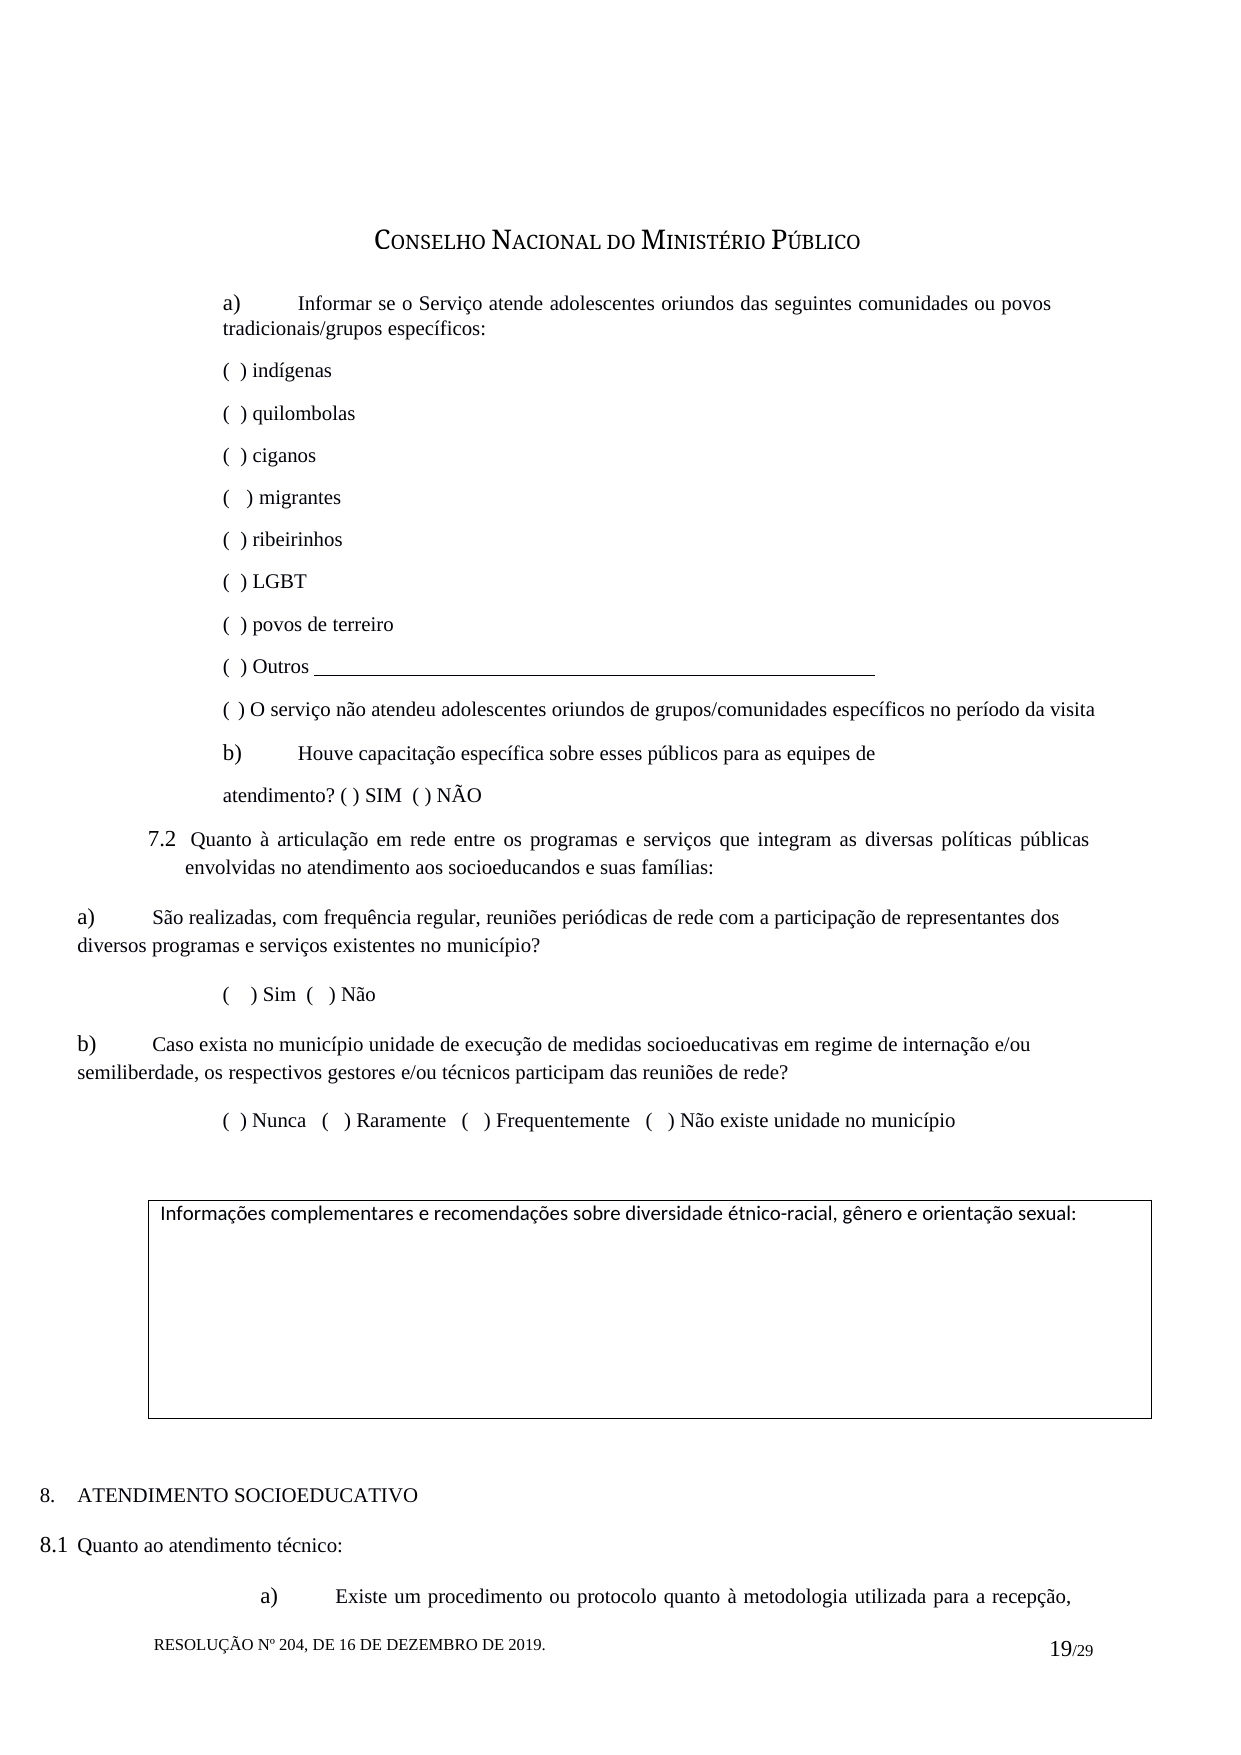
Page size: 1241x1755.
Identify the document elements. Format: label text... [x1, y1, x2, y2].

text ( ) Outros [223, 654, 1166, 678]
list Houve capacitação específica sobre esses públicos para as equipes de atendimento? ( ) SIM ( ) NÃO [223, 739, 918, 807]
list Caso exista no município unidade de execução de medidas socioeducativas em regime de internação e/ou semiliberdade, os respectivos gestores e/ou técnicos participam das reuniões de rede? [77, 1030, 1093, 1084]
list Quanto ao atendimento técnico: [39, 1531, 1166, 1558]
text ( ) Nunca ( ) Raramente ( ) Frequentemente ( ) Não existe unidade no município [222, 1108, 1166, 1132]
list ATENDIMENTO SOCIOEDUCATIVO [39, 1483, 1166, 1507]
text ( ) Sim ( ) Não [222, 982, 1166, 1006]
text ( ) migrantes ( ) ribeirinhos ( ) LGBT [223, 485, 348, 593]
text ( ) O serviço não atendeu adolescentes oriundos de grupos/comunidades específicos no período da visita [223, 697, 1166, 721]
list São realizadas, com frequência regular, reuniões periódicas de rede com a participação de representantes dos diversos programas e serviços existentes no município? [77, 903, 1093, 957]
list Quanto à articulação em rede entre os programas e serviços que integram as diversas políticas públicas envolvidas no atendimento aos socioeducandos e suas famílias: [148, 825, 1092, 879]
list Existe um procedimento ou protocolo quanto à metodologia utilizada para a recepção, [260, 1582, 1092, 1609]
text ( ) povos de terreiro [223, 612, 1166, 636]
text ( ) indígenas [223, 358, 1166, 382]
text ( ) quilombolas ( ) ciganos [223, 401, 361, 467]
list Informar se o Serviço atende adolescentes oriundos das seguintes comunidades ou povos tradicionais/grupos específicos: [223, 289, 1092, 340]
text Informações complementares e recomendações sobre diversidade étnico-racial, gênero e orientação sexual: [160, 1201, 1151, 1226]
